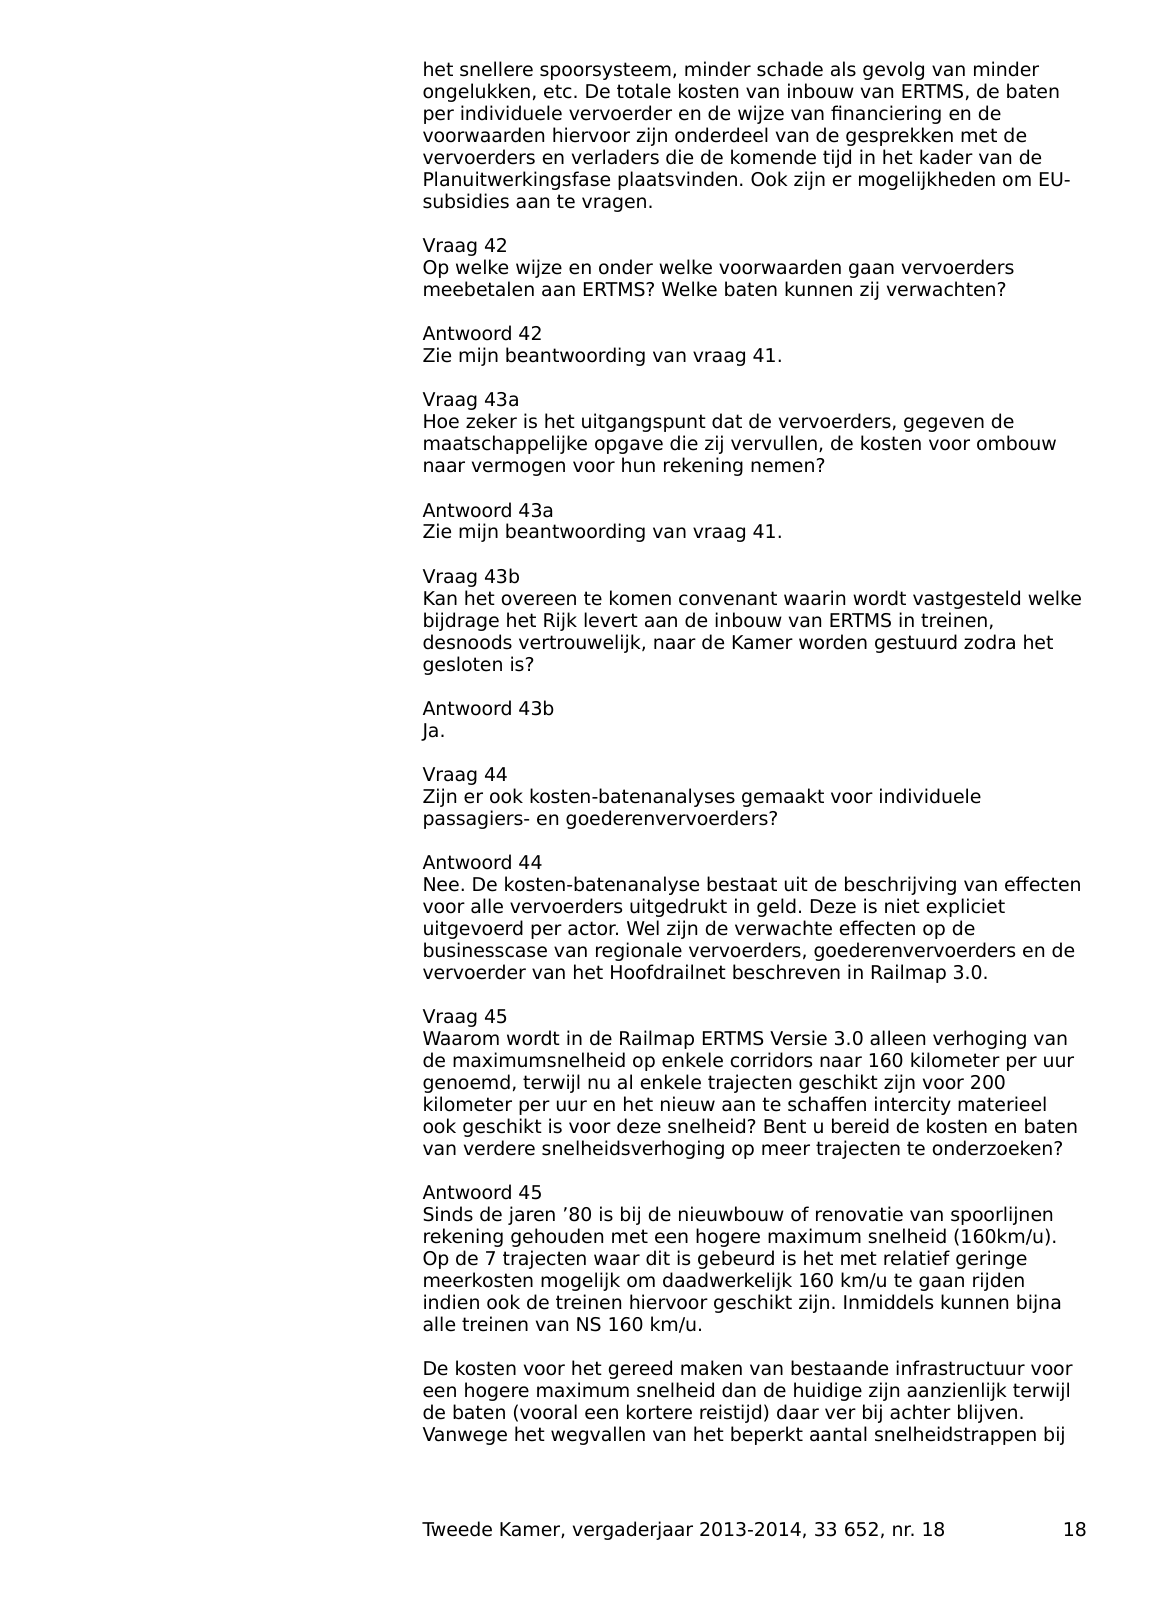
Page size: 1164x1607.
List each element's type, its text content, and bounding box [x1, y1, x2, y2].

text Antwoord 43a [422, 499, 1087, 521]
text Antwoord 43b [422, 698, 1087, 720]
text Antwoord 45 [422, 1182, 1087, 1204]
text Vraag 42 [422, 235, 1087, 257]
text Hoe zeker is het uitgangspunt dat de vervoerders, gegeven de maatschappelijke opgave die zij vervullen, de kosten voor ombouw naar vermogen voor hun rekening nemen? [422, 411, 1087, 477]
text Kan het overeen te komen convenant waarin wordt vastgesteld welke bijdrage het Rijk levert aan de inbouw van ERTMS in treinen, desnoods vertrouwelijk, naar de Kamer worden gestuurd zodra het gesloten is? [422, 588, 1087, 676]
text Zie mijn beantwoording van vraag 41. [422, 345, 1087, 367]
text Antwoord 42 [422, 323, 1087, 345]
text Vraag 44 [422, 764, 1087, 786]
text Waarom wordt in de Railmap ERTMS Versie 3.0 alleen verhoging van de maximumsnelheid op enkele corridors naar 160 kilometer per uur genoemd, terwijl nu al enkele trajecten geschikt zijn voor 200 kilometer per uur en het nieuw aan te schaffen intercity materieel ook geschikt is voor deze snelheid? Bent u bereid de kosten en baten van verdere snelheidsverhoging op meer trajecten te onderzoeken? [422, 1028, 1087, 1160]
text Ja. [422, 720, 1087, 742]
text Op welke wijze en onder welke voorwaarden gaan vervoerders meebetalen aan ERTMS? Welke baten kunnen zij verwachten? [422, 257, 1087, 301]
text het snellere spoorsysteem, minder schade als gevolg van minder ongelukken, etc. De totale kosten van inbouw van ERTMS, de baten per individuele vervoerder en de wijze van financiering en de voorwaarden hiervoor zijn onderdeel van de gesprekken met de vervoerders en verladers die de komende tijd in het kader van de Planuitwerkingsfase plaatsvinden. Ook zijn er mogelijkheden om EU-subsidies aan te vragen. [422, 59, 1087, 213]
text De kosten voor het gereed maken van bestaande infrastructuur voor een hogere maximum snelheid dan de huidige zijn aanzienlijk terwijl de baten (vooral een kortere reistijd) daar ver bij achter blijven. Vanwege het wegvallen van het beperkt aantal snelheidstrappen bij [422, 1358, 1087, 1446]
text Zie mijn beantwoording van vraag 41. [422, 521, 1087, 543]
text Sinds de jaren ’80 is bij de nieuwbouw of renovatie van spoorlijnen rekening gehouden met een hogere maximum snelheid (160km/u). Op de 7 trajecten waar dit is gebeurd is het met relatief geringe meerkosten mogelijk om daadwerkelijk 160 km/u te gaan rijden indien ook de treinen hiervoor geschikt zijn. Inmiddels kunnen bijna alle treinen van NS 160 km/u. [422, 1204, 1087, 1336]
text Zijn er ook kosten-batenanalyses gemaakt voor individuele passagiers- en goederenvervoerders? [422, 786, 1087, 830]
text Antwoord 44 [422, 852, 1087, 874]
text Vraag 43b [422, 566, 1087, 588]
text Vraag 43a [422, 389, 1087, 411]
text Nee. De kosten-batenanalyse bestaat uit de beschrijving van effecten voor alle vervoerders uitgedrukt in geld. Deze is niet expliciet uitgevoerd per actor. Wel zijn de verwachte effecten op de businesscase van regionale vervoerders, goederenvervoerders en de vervoerder van het Hoofdrailnet beschreven in Railmap 3.0. [422, 874, 1087, 984]
text Vraag 45 [422, 1006, 1087, 1028]
